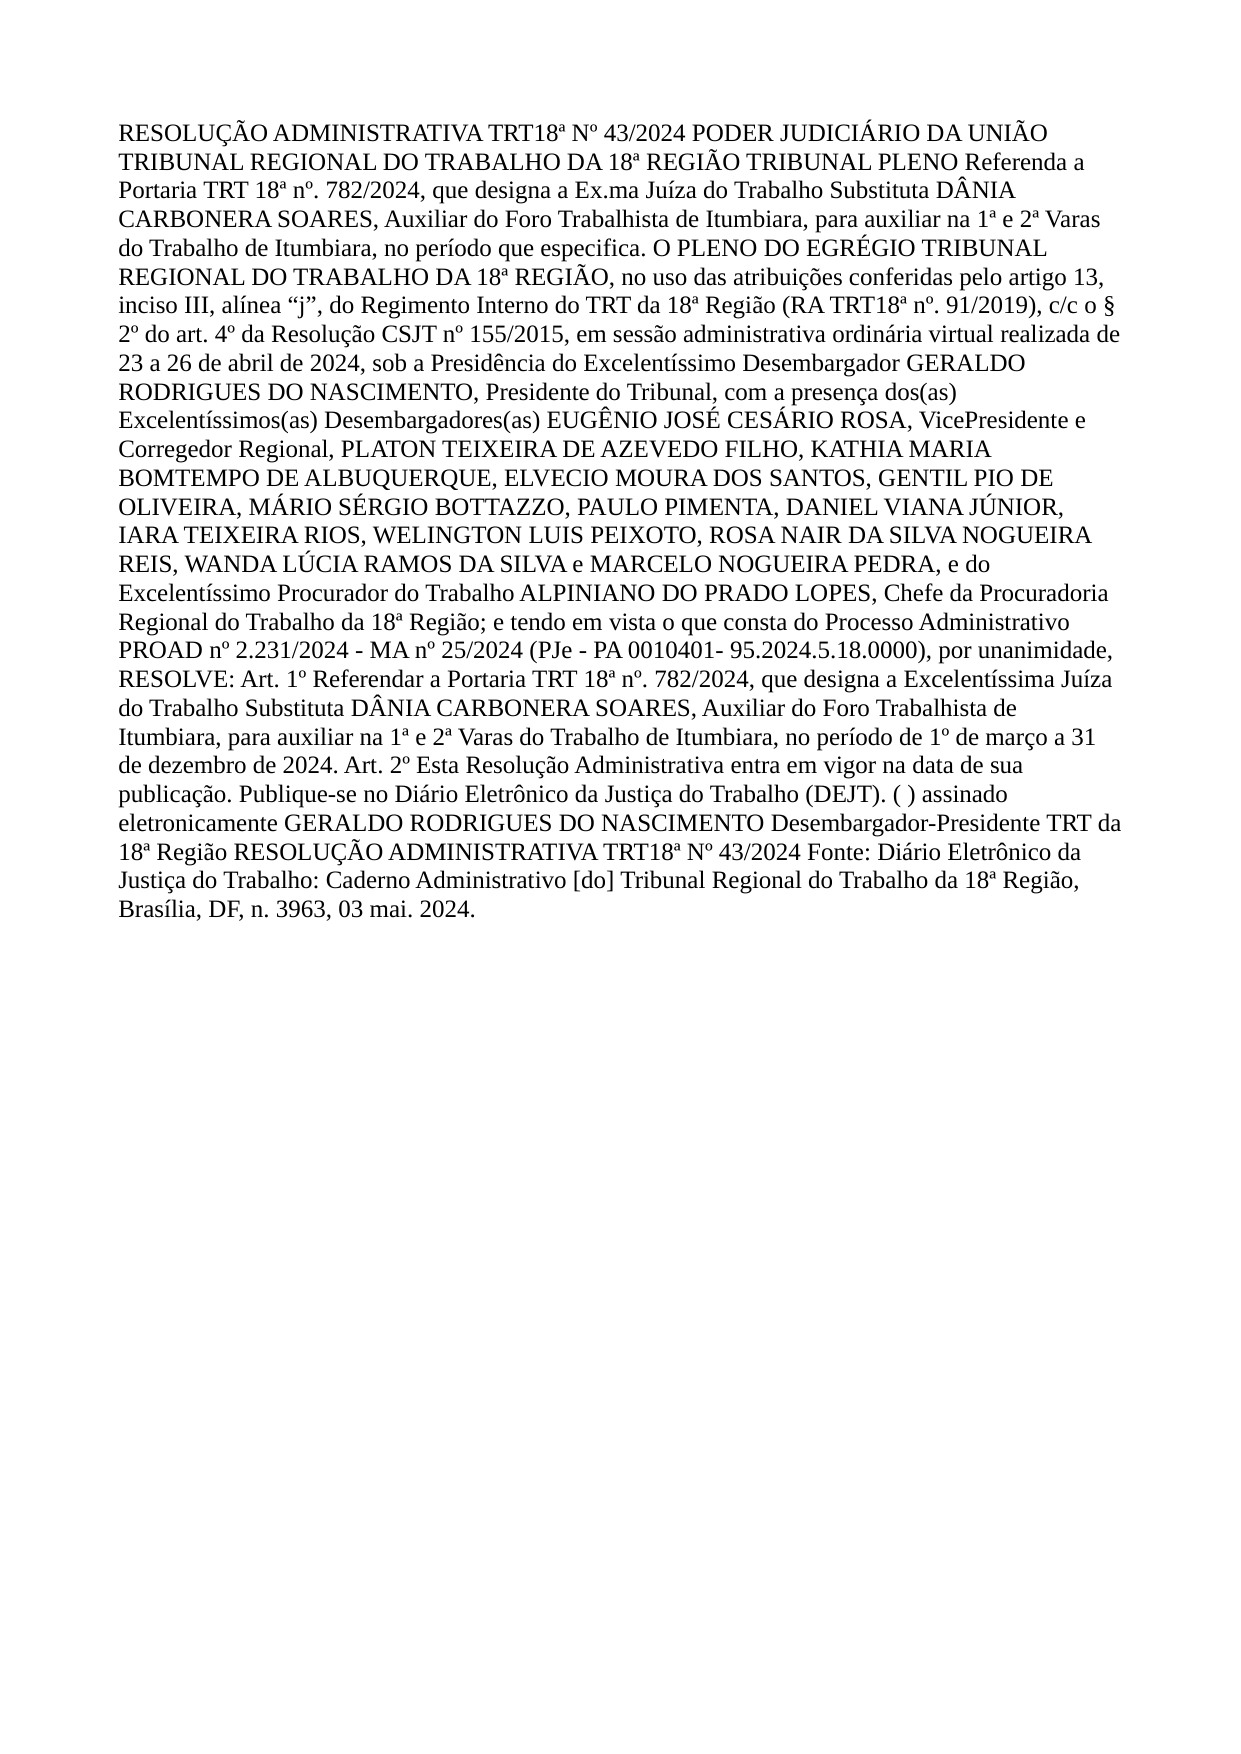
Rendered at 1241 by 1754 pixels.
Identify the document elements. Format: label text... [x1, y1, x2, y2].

text RESOLUÇÃO ADMINISTRATIVA TRT18ª Nº 43/2024 PODER JUDICIÁRIO DA UNIÃO TRIBUNAL REGIONAL DO TRABALHO DA 18ª REGIÃO TRIBUNAL PLENO Referenda a Portaria TRT 18ª nº. 782/2024, que designa a Ex.ma Juíza do Trabalho Substituta DÂNIA CARBONERA SOARES, Auxiliar do Foro Trabalhista de Itumbiara, para auxiliar na 1ª e 2ª Varas do Trabalho de Itumbiara, no período que especifica. O PLENO DO EGRÉGIO TRIBUNAL REGIONAL DO TRABALHO DA 18ª REGIÃO, no uso das atribuições conferidas pelo artigo 13, inciso III, alínea “j”, do Regimento Interno do TRT da 18ª Região (RA TRT18ª nº. 91/2019), c/c o § 2º do art. 4º da Resolução CSJT nº 155/2015, em sessão administrativa ordinária virtual realizada de 23 a 26 de abril de 2024, sob a Presidência do Excelentíssimo Desembargador GERALDO RODRIGUES DO NASCIMENTO, Presidente do Tribunal, com a presença dos(as) Excelentíssimos(as) Desembargadores(as) EUGÊNIO JOSÉ CESÁRIO ROSA, VicePresidente e Corregedor Regional, PLATON TEIXEIRA DE AZEVEDO FILHO, KATHIA MARIA BOMTEMPO DE ALBUQUERQUE, ELVECIO MOURA DOS SANTOS, GENTIL PIO DE OLIVEIRA, MÁRIO SÉRGIO BOTTAZZO, PAULO PIMENTA, DANIEL VIANA JÚNIOR, IARA TEIXEIRA RIOS, WELINGTON LUIS PEIXOTO, ROSA NAIR DA SILVA NOGUEIRA REIS, WANDA LÚCIA RAMOS DA SILVA e MARCELO NOGUEIRA PEDRA, e do Excelentíssimo Procurador do Trabalho ALPINIANO DO PRADO LOPES, Chefe da Procuradoria Regional do Trabalho da 18ª Região; e tendo em vista o que consta do Processo Administrativo PROAD nº 2.231/2024 - MA nº 25/2024 (PJe - PA 0010401- 95.2024.5.18.0000), por unanimidade, RESOLVE: Art. 1º Referendar a Portaria TRT 18ª nº. 782/2024, que designa a Excelentíssima Juíza do Trabalho Substituta DÂNIA CARBONERA SOARES, Auxiliar do Foro Trabalhista de Itumbiara, para auxiliar na 1ª e 2ª Varas do Trabalho de Itumbiara, no período de 1º de março a 31 de dezembro de 2024. Art. 2º Esta Resolução Administrativa entra em vigor na data de sua publicação. Publique-se no Diário Eletrônico da Justiça do Trabalho (DEJT). ( ) assinado eletronicamente GERALDO RODRIGUES DO NASCIMENTO Desembargador-Presidente TRT da 18ª Região RESOLUÇÃO ADMINISTRATIVA TRT18ª Nº 43/2024 Fonte: Diário Eletrônico da Justiça do Trabalho: Caderno Administrativo [do] Tribunal Regional do Trabalho da 18ª Região, Brasília, DF, n. 3963, 03 mai. 2024. [118, 118, 1122, 923]
